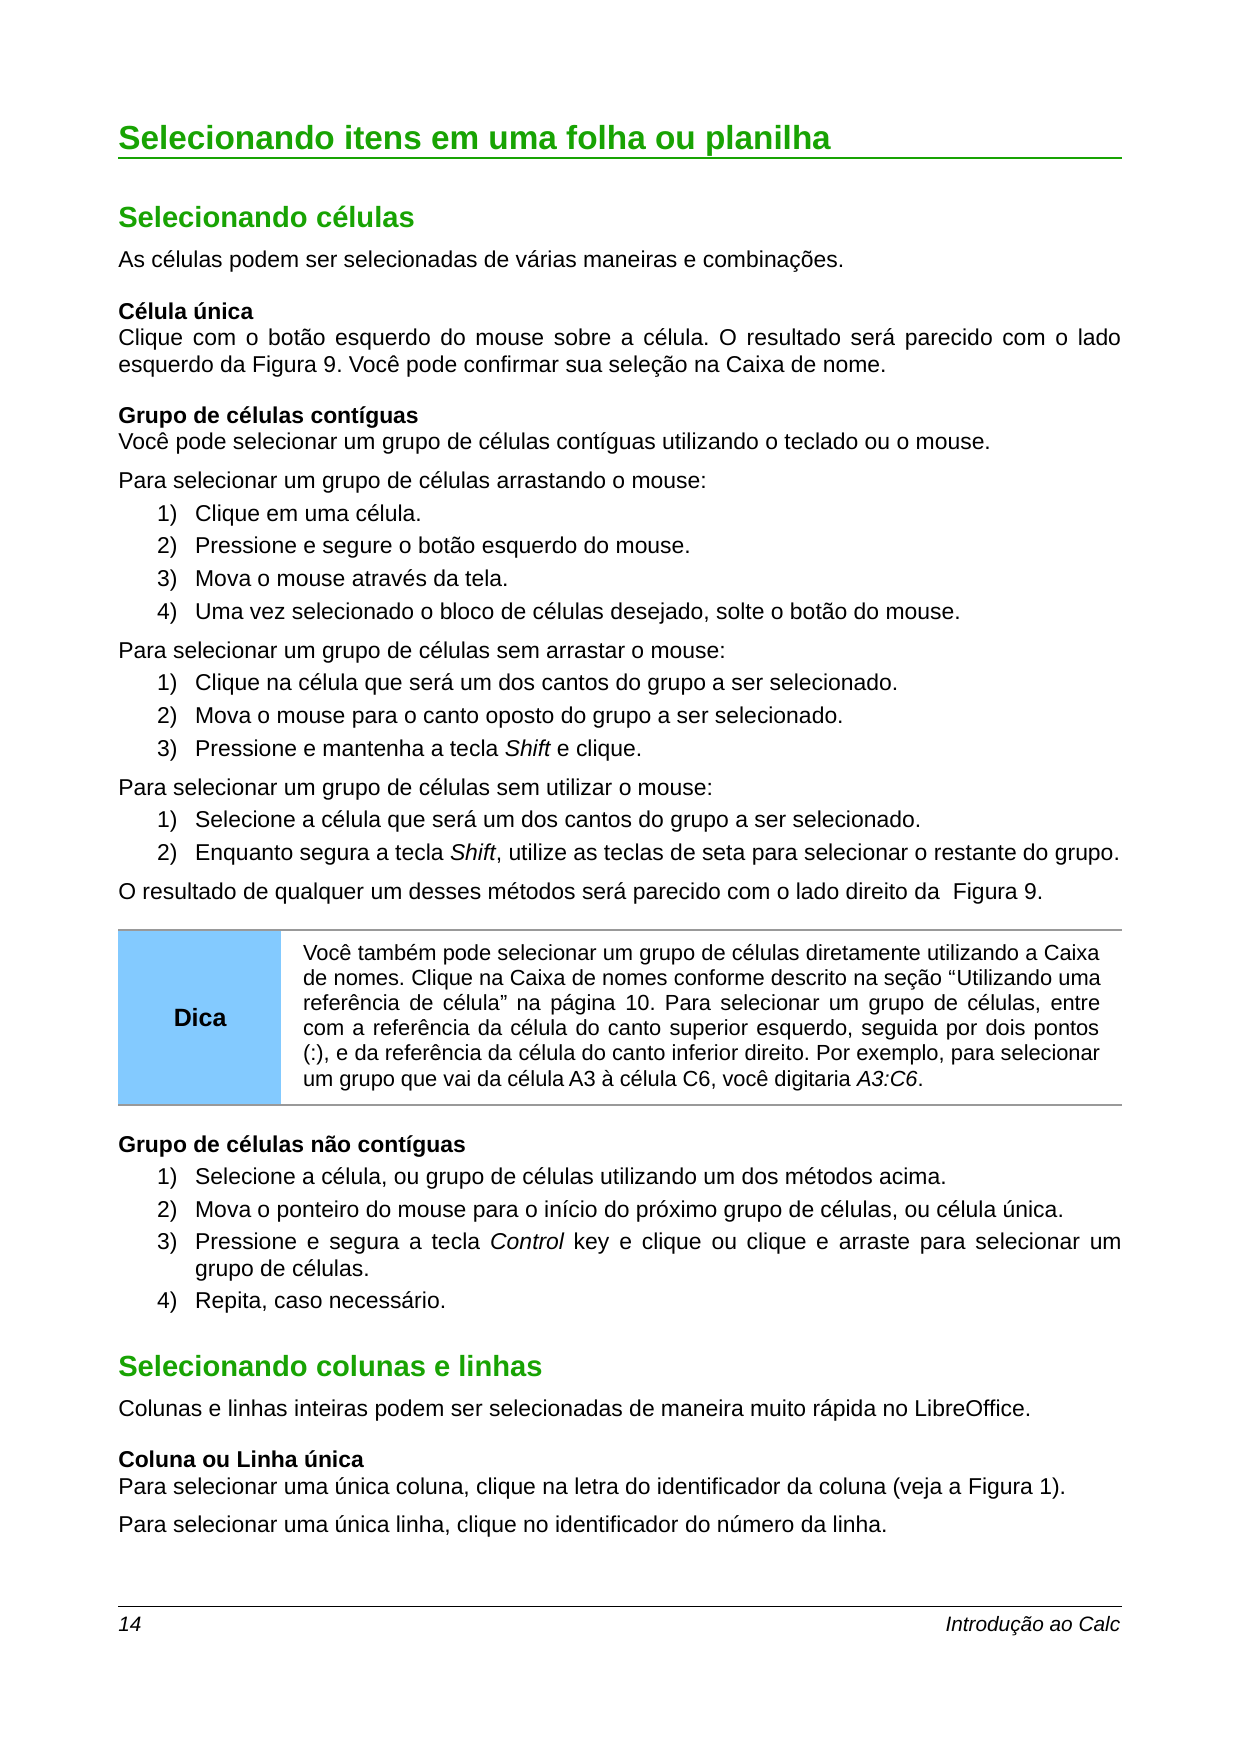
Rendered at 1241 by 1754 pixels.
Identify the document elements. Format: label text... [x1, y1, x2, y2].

list Pressione e mantenha a tecla Shift e clique. [177, 734, 1122, 761]
list Para selecionar um grupo de células sem arrastar o mouse: [118, 637, 1122, 663]
text Coluna ou Linha única [118, 1446, 1122, 1473]
subtitle Selecionando colunas e linhas [118, 1349, 1122, 1382]
list Mova o ponteiro do mouse para o início do próximo grupo de células, ou célula única. [177, 1196, 1122, 1222]
text Célula única [118, 298, 1122, 324]
list Clique na célula que será um dos cantos do grupo a ser selecionado. [177, 669, 1122, 696]
text Para selecionar uma única coluna, clique na letra do identificador da coluna (veja a Figura 1). [118, 1473, 1122, 1499]
list Selecione a célula que será um dos cantos do grupo a ser selecionado. [177, 806, 1122, 833]
text Grupo de células não contíguas [118, 1131, 1122, 1157]
list Pressione e segura a tecla Control key e clique ou clique e arraste para selecionar um grupo de células. [177, 1228, 1122, 1281]
list Para selecionar um grupo de células arrastando o mouse: [118, 467, 1122, 493]
text Grupo de células contíguas [118, 402, 1122, 428]
list Selecione a célula, ou grupo de células utilizando um dos métodos acima. [177, 1163, 1122, 1189]
table_header Dica [118, 931, 281, 1104]
text Você pode selecionar um grupo de células contíguas utilizando o teclado ou o mouse. [118, 428, 1122, 454]
list Pressione e segure o botão esquerdo do mouse. [177, 532, 1122, 559]
list Repita, caso necessário. [177, 1287, 1122, 1313]
subtitle Selecionando células [118, 201, 1122, 234]
text Clique com o botão esquerdo do mouse sobre a célula. O resultado será parecido com o lado esquerdo da Figura 9. Você pode confirmar sua seleção na Caixa de nome. [118, 324, 1122, 377]
list Mova o mouse através da tela. [177, 565, 1122, 591]
text O resultado de qualquer um desses métodos será parecido com o lado direito da Figura 9. [118, 878, 1122, 904]
text As células podem ser selecionadas de várias maneiras e combinações. [118, 246, 1122, 273]
subtitle Selecionando itens em uma folha ou planilha [118, 118, 1122, 157]
table_header Você também pode selecionar um grupo de células diretamente utilizando a Caixa de nomes. Clique na Caixa de nomes conforme descrito na seção “Utilizando uma referência de célula” na página 10. Para selecionar um grupo de células, entre com a referência da célula do canto superior esquerdo, seguida por dois pontos (:), e da referência da célula do canto inferior direito. Por exemplo, para selecionar um grupo que vai da célula A3 à célula C6, você digitaria A3:C6. [281, 931, 1122, 1104]
list Enquanto segura a tecla Shift, utilize as teclas de seta para selecionar o restante do grupo. [177, 839, 1122, 865]
text Colunas e linhas inteiras podem ser selecionadas de maneira muito rápida no LibreOffice. [118, 1395, 1122, 1421]
list Uma vez selecionado o bloco de células desejado, solte o botão do mouse. [177, 598, 1122, 624]
list Clique em uma célula. [177, 500, 1122, 526]
list Mova o mouse para o canto oposto do grupo a ser selecionado. [177, 702, 1122, 728]
list Para selecionar um grupo de células sem utilizar o mouse: [118, 773, 1122, 800]
text Para selecionar uma única linha, clique no identificador do número da linha. [118, 1511, 1122, 1538]
